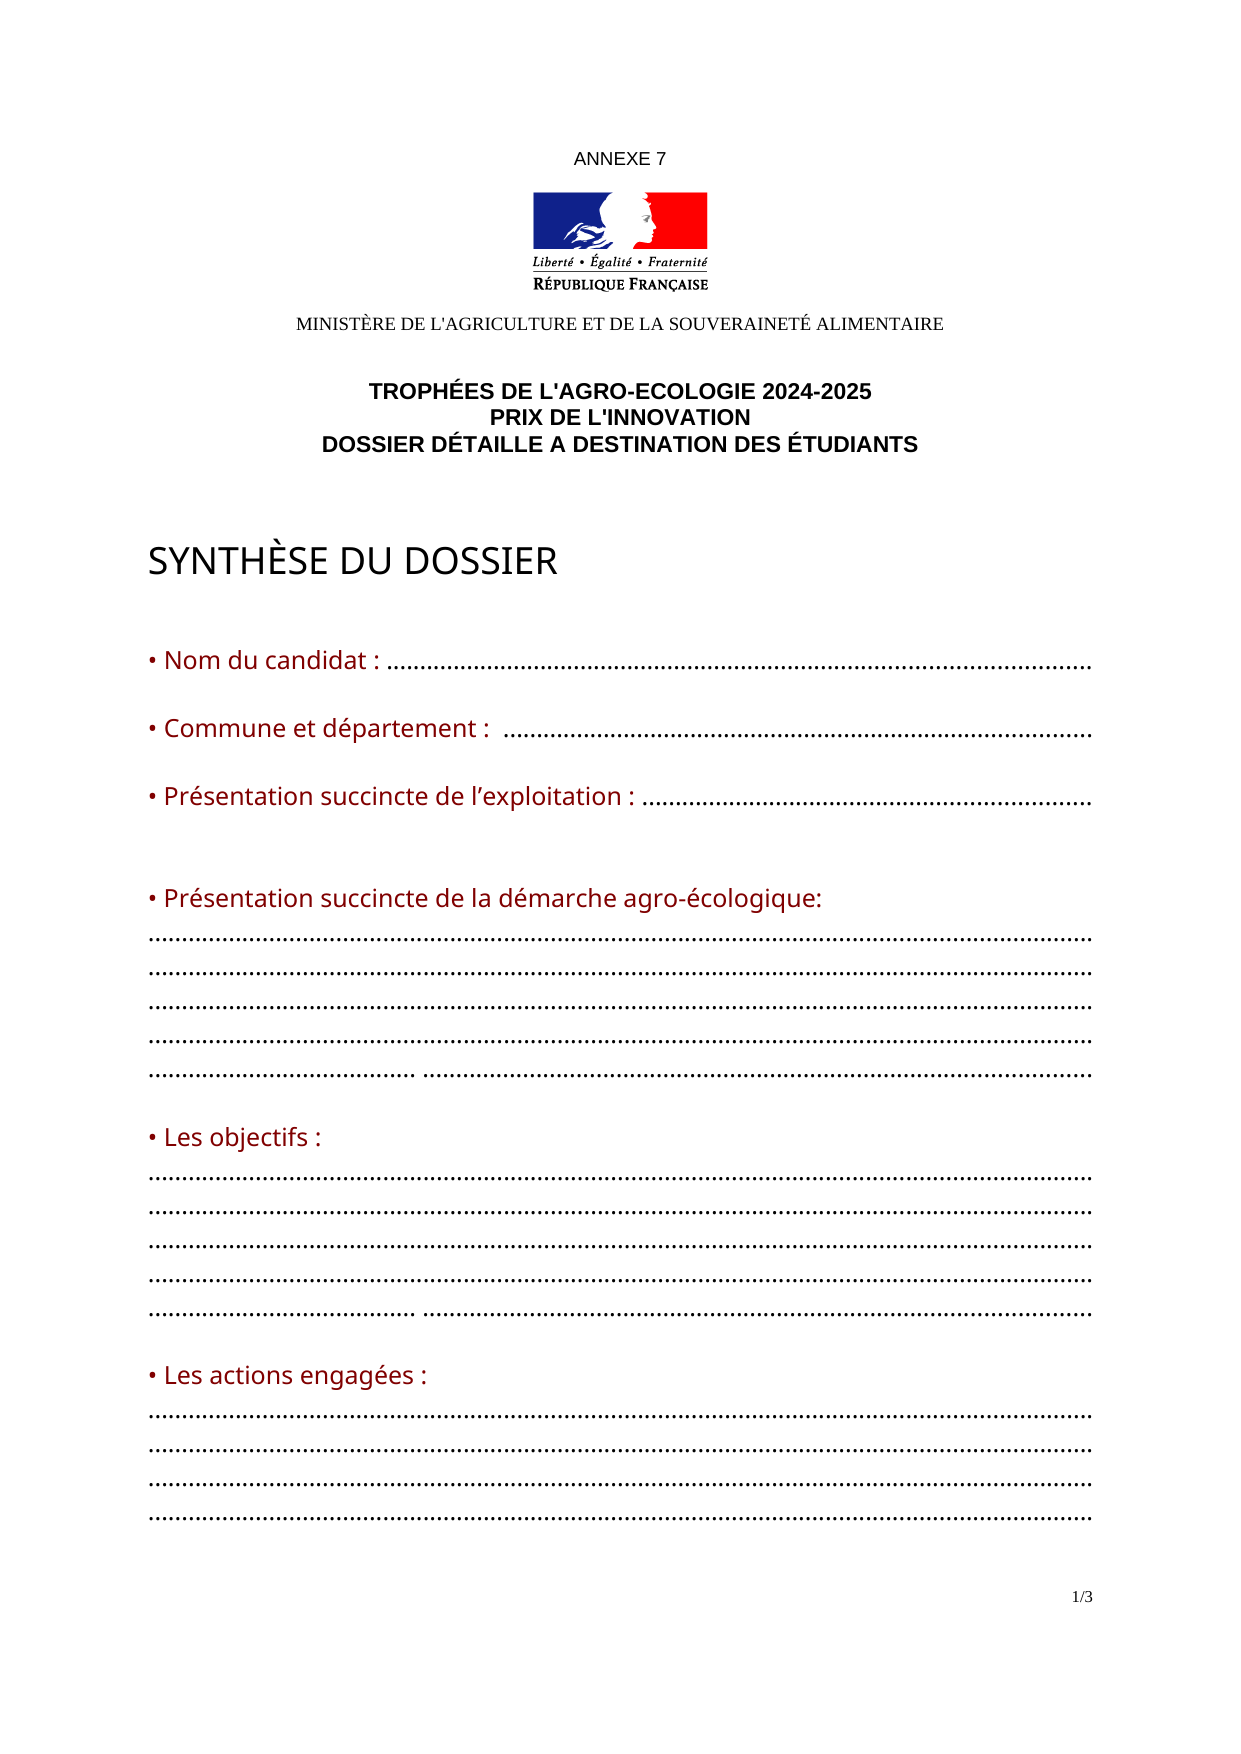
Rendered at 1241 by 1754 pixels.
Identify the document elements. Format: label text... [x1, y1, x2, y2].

text • Commune et département : [148, 711, 1093, 744]
text DOSSIER DÉTAILLE A DESTINATION DES ÉTUDIANTS [148, 431, 1093, 457]
text ............................................................................................................................................................................................................................................................................................................................................................................................................................................................................................................................................................................................................................ [148, 1153, 1093, 1324]
text TROPHÉES DE L'AGRO-ECOLOGIE 2024-2025 [148, 378, 1093, 404]
text • Nom du candidat : [148, 642, 1093, 676]
picture [532, 190, 708, 292]
text • Les objectifs : [148, 1119, 1093, 1153]
text PRIX DE L'INNOVATION [148, 404, 1093, 431]
text .................................................................................................................................................................................................................................................................................................................................................................................................................................................................................................................................................................................... [148, 1392, 1093, 1528]
text SYNTHÈSE DU DOSSIER [148, 534, 1093, 586]
text MINISTÈRE de l'Agriculture et de LA SOUVERAINETÉ ALIMENTAIRE [148, 313, 1093, 335]
text ............................................................................................................................................................................................................................................................................................................................................................................................................................................................................................................................................................................................................................ [148, 915, 1093, 1085]
text • Les actions engagées : [148, 1358, 1093, 1392]
text • Présentation succincte de l’exploitation : [148, 779, 1093, 813]
text • Présentation succincte de la démarche agro-écologique: [148, 881, 1093, 915]
text ANNEXE 7 [148, 148, 1093, 169]
